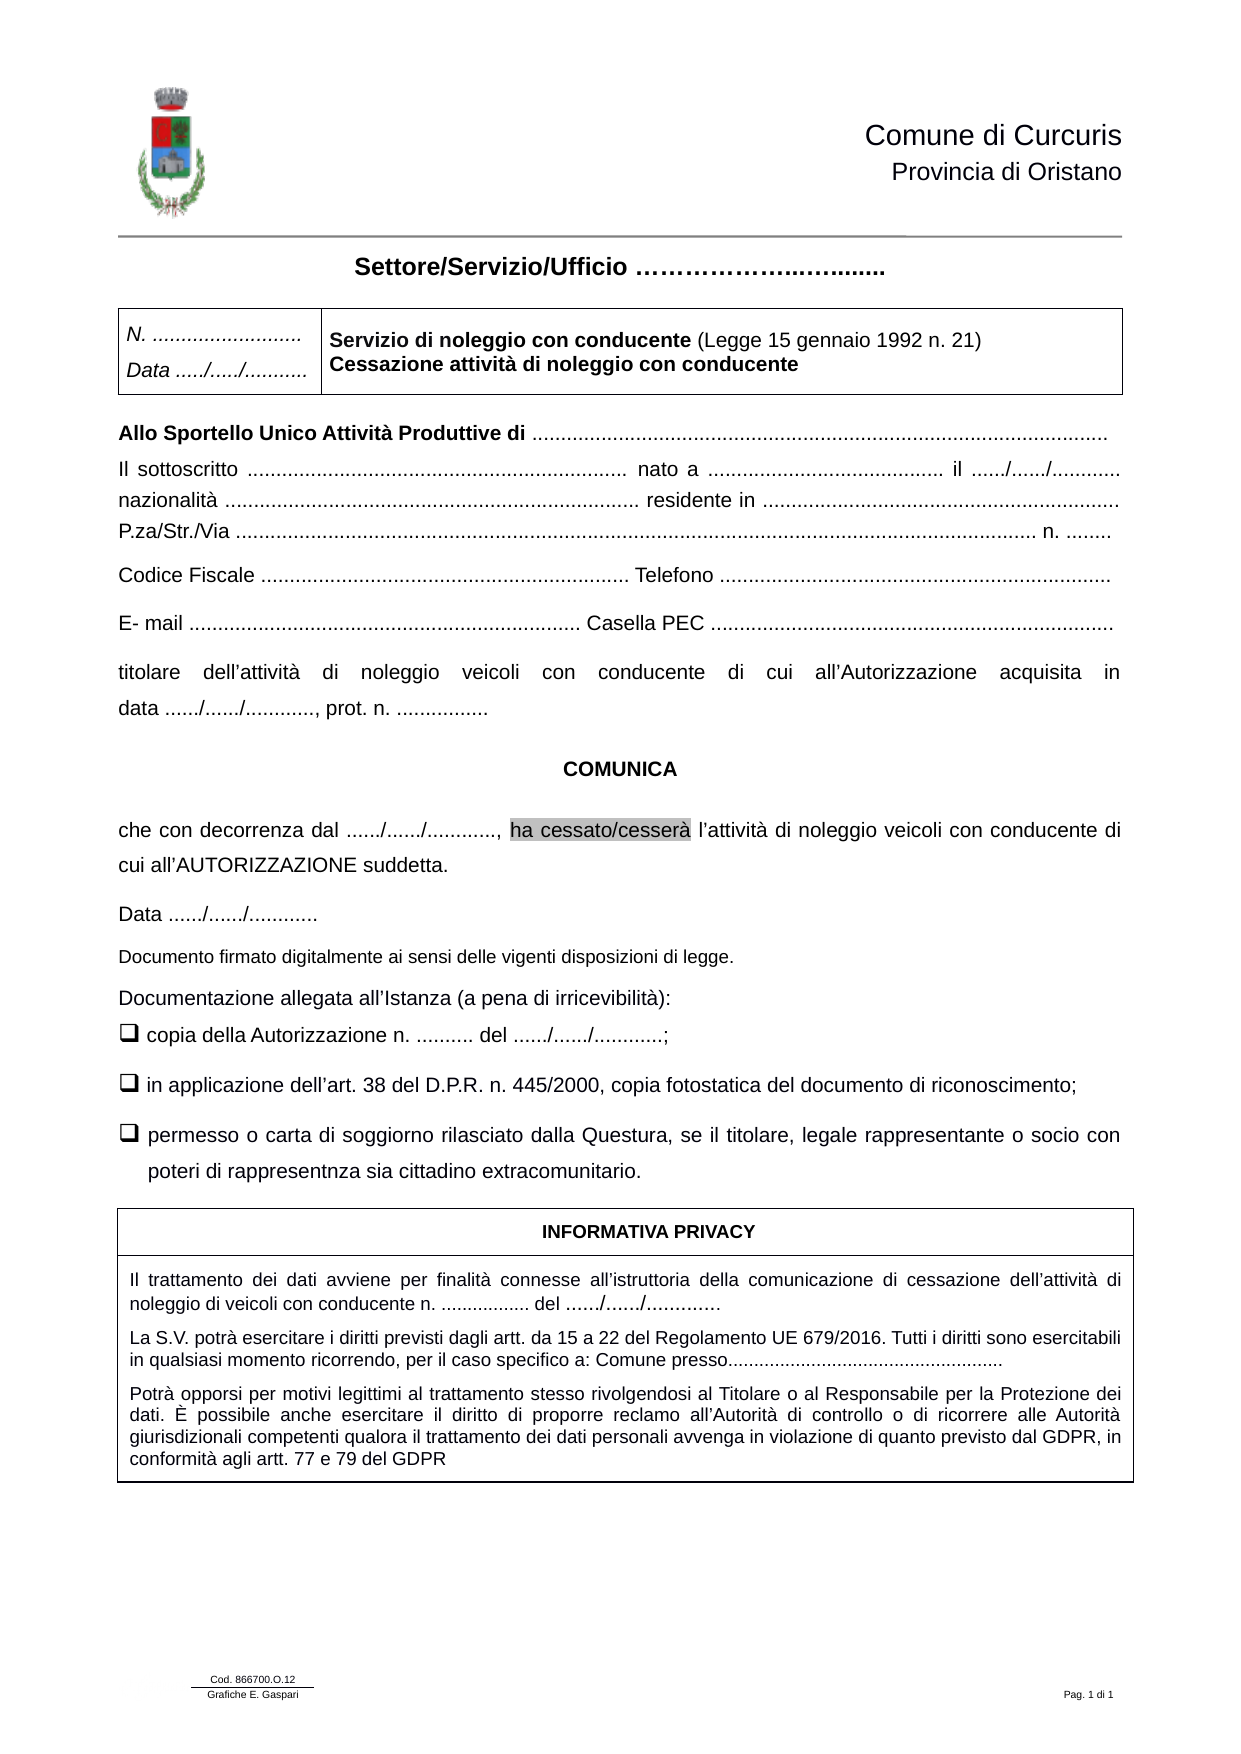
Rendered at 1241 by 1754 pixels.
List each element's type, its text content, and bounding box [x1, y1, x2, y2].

subtitle  permesso o carta di soggiorno rilasciato dalla Questura, se il titolare, legale rappresentante o socio con poteri di rappresentnza sia cittadino extracomunitario. [118, 1122, 1122, 1183]
subtitle  copia della Autorizzazione n. .......... del ....../....../............; [118, 1022, 1122, 1047]
text Provincia di Oristano [224, 157, 1122, 185]
text Il sottoscritto .................................................................. nato a ......................................... il ....../....../............ nazionalità ........................................................................ residente in .............................................................. P.za/Str./Via ........................................................................................................................................... n. ........ [118, 457, 1122, 543]
text Allo Sportello Unico Attività Produttive di .................................................................................................... [118, 420, 1122, 444]
subtitle  in applicazione dell’art. 38 del D.P.R. n. 445/2000, copia fotostatica del documento di riconoscimento; [118, 1072, 1122, 1097]
table_cell Il trattamento dei dati avviene per finalità connesse all’istruttoria della comunicazione di cessazione dell’attività di noleggio di veicoli con conducente n. ................. del ....../....../............. La S.V. potrà esercitare i diritti previsti dagli artt. da 15 a 22 del Regolamento UE 679/2016. Tutti i diritti sono esercitabili in qualsiasi momento ricorrendo, per il caso specifico a: Comune presso..................................................... Potrà opporsi per motivi legittimi al trattamento stesso rivolgendosi al Titolare o al Responsabile per la Protezione dei dati. È possibile anche esercitare il diritto di proporre reclamo all’Autorità di controllo o di ricorrere alle Autorità giurisdizionali competenti qualora il trattamento dei dati personali avvenga in violazione di quanto previsto dal GDPR, in conformità agli artt. 77 e 79 del GDPR [118, 1256, 1133, 1481]
text Comune di Curcuris [224, 118, 1122, 152]
text Data ....../....../............ [118, 902, 1122, 926]
text Documentazione allegata all’Istanza (a pena di irricevibilità): [118, 986, 1122, 1010]
text Documento firmato digitalmente ai sensi delle vigenti disposizioni di legge. [118, 945, 1122, 967]
table_header N. .......................... Data ...../...../........... [119, 309, 321, 394]
text Codice Fiscale ................................................................ Telefono .................................................................... [118, 563, 1122, 587]
text E- mail .................................................................... Casella PEC ...................................................................... [118, 611, 1122, 635]
text che con decorrenza dal ....../....../............, ha cessato/cesserà l’attività di noleggio veicoli con conducente di cui all’AUTORIZZAZIONE suddetta. [118, 817, 1122, 877]
picture [122, 87, 224, 219]
table_header Servizio di noleggio con conducente (Legge 15 gennaio 1992 n. 21) Cessazione attività di noleggio con conducente [322, 309, 1122, 394]
table_header INFORMATIVA PRIVACY [118, 1209, 1133, 1255]
text COMUNICA [118, 756, 1122, 780]
text Settore/Servizio/Ufficio ………………...…........ [118, 252, 1122, 281]
text titolare dell’attività di noleggio veicoli con conducente di cui all’Autorizzazione acquisita in data ....../....../............, prot. n. ................ [118, 659, 1122, 719]
